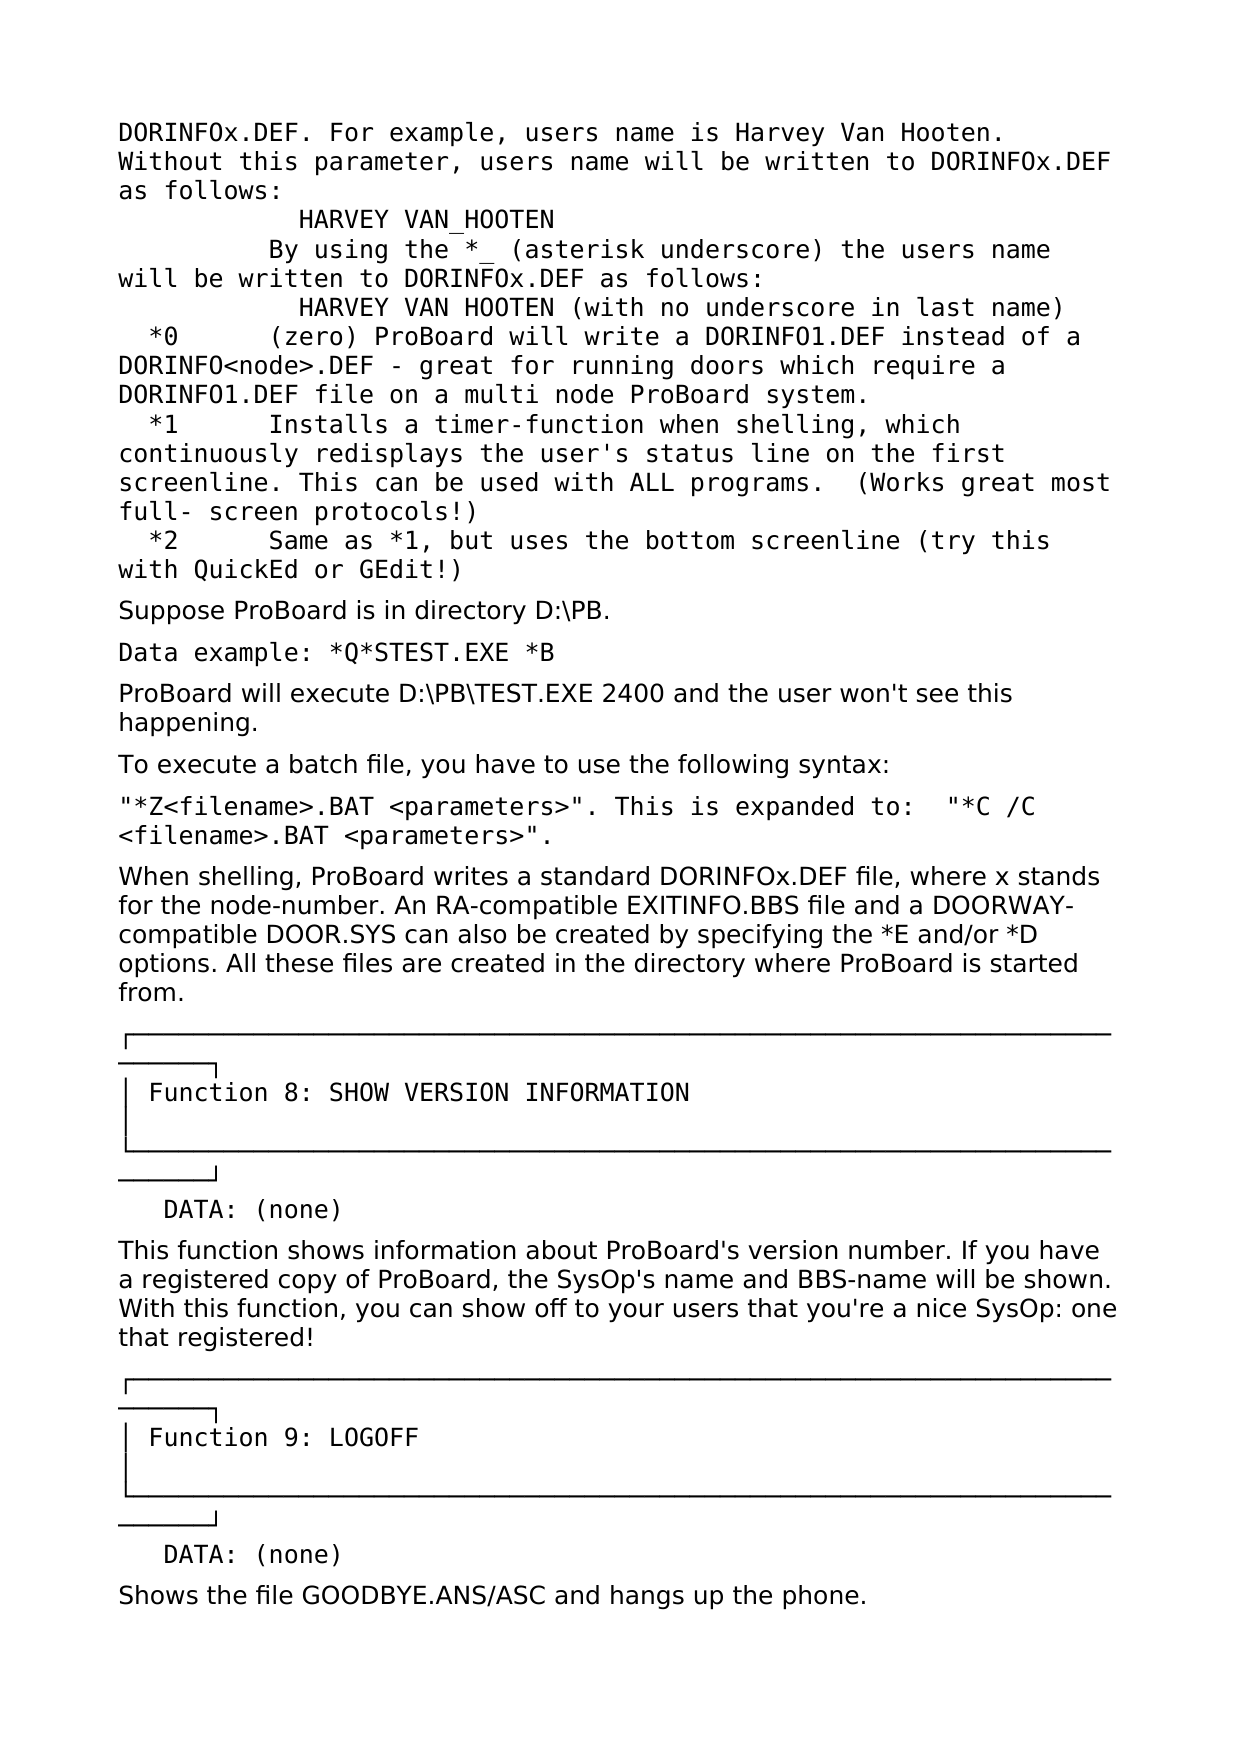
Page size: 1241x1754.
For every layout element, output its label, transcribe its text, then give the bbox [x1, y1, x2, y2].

text Suppose ProBoard is in directory D:\PB. [118, 597, 1122, 626]
text DORINFOx.DEF. For example, users name is Harvey Van Hooten. Without this parameter, users name will be written to DORINFOx.DEF as follows: HARVEY VAN_HOOTEN By using the *_ (asterisk underscore) the users name will be written to DORINFOx.DEF as follows: HARVEY VAN HOOTEN (with no underscore in last name) *0 (zero) ProBoard will write a DORINFO1.DEF instead of a DORINFO<node>.DEF - great for running doors which require a DORINFO1.DEF file on a multi node ProBoard system. *1 Installs a timer-function when shelling, which continuously redisplays the user's status line on the first screenline. This can be used with ALL programs. (Works great most full- screen protocols!) *2 Same as *1, but uses the bottom screenline (try this with QuickEd or GEdit!) [118, 118, 1122, 585]
text ┌───────────────────────────────────────────────────────────────────────┐ │ Function 9: LOGOFF │ └───────────────────────────────────────────────────────────────────────┘ DATA: (none) [118, 1365, 1122, 1569]
text When shelling, ProBoard writes a standard DORINFOx.DEF file, where x stands for the node-number. An RA-compatible EXITINFO.BBS file and a DOORWAY-compatible DOOR.SYS can also be created by specifying the *E and/or *D options. All these files are created in the directory where ProBoard is started from. [118, 862, 1122, 1008]
text Data example: *Q*STEST.EXE *B [118, 638, 1122, 667]
text ┌───────────────────────────────────────────────────────────────────────┐ │ Function 8: SHOW VERSION INFORMATION │ └───────────────────────────────────────────────────────────────────────┘ DATA: (none) [118, 1020, 1122, 1224]
text To execute a batch file, you have to use the following syntax: [118, 750, 1122, 779]
text "*Z<filename>.BAT <parameters>". This is expanded to: "*C /C <filename>.BAT <parameters>". [118, 792, 1122, 850]
text Shows the file GOODBYE.ANS/ASC and hangs up the phone. [118, 1581, 1122, 1610]
text ProBoard will execute D:\PB\TEST.EXE 2400 and the user won't see this happening. [118, 679, 1122, 737]
text This function shows information about ProBoard's version number. If you have a registered copy of ProBoard, the SysOp's name and BBS-name will be shown. With this function, you can show off to your users that you're a nice SysOp: one that registered! [118, 1236, 1122, 1353]
